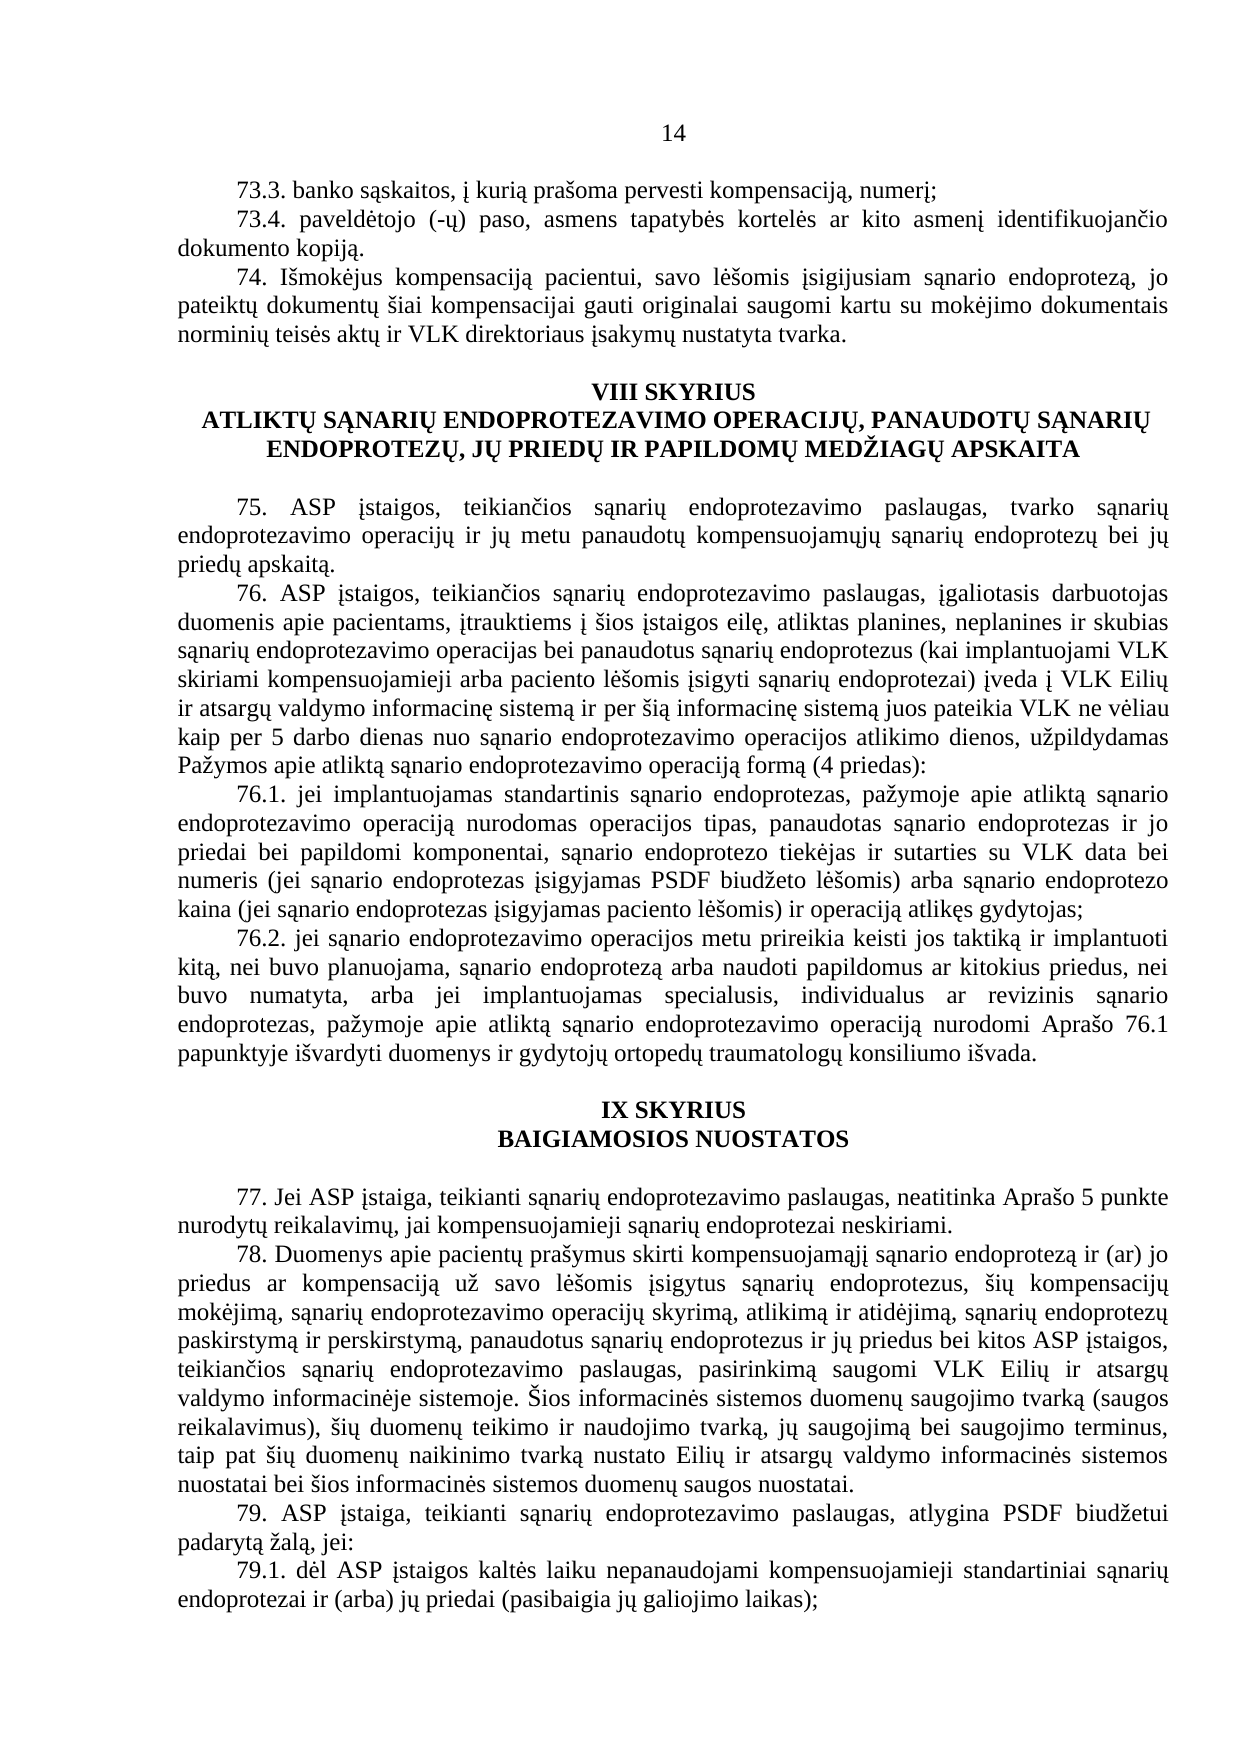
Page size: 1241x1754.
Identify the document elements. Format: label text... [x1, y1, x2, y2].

text 78. Duomenys apie pacientų prašymus skirti kompensuojamąjį sąnario endoprotezą ir (ar) jo priedus ar kompensaciją už savo lėšomis įsigytus sąnarių endoprotezus, šių kompensacijų mokėjimą, sąnarių endoprotezavimo operacijų skyrimą, atlikimą ir atidėjimą, sąnarių endoprotezų paskirstymą ir perskirstymą, panaudotus sąnarių endoprotezus ir jų priedus bei kitos ASP įstaigos, teikiančios sąnarių endoprotezavimo paslaugas, pasirinkimą saugomi VLK Eilių ir atsargų valdymo informacinėje sistemoje. Šios informacinės sistemos duomenų saugojimo tvarką (saugos reikalavimus), šių duomenų teikimo ir naudojimo tvarką, jų saugojimą bei saugojimo terminus, taip pat šių duomenų naikinimo tvarką nustato Eilių ir atsargų valdymo informacinės sistemos nuostatai bei šios informacinės sistemos duomenų saugos nuostatai. [177, 1239, 1169, 1498]
text 75. ASP įstaigos, teikiančios sąnarių endoprotezavimo paslaugas, tvarko sąnarių endoprotezavimo operacijų ir jų metu panaudotų kompensuojamųjų sąnarių endoprotezų bei jų priedų apskaitą. [177, 492, 1169, 578]
text IX SKYRIUS [177, 1096, 1169, 1124]
text 73.3. banko sąskaitos, į kurią prašoma pervesti kompensaciją, numerį; [177, 176, 1169, 204]
text 79. ASP įstaiga, teikianti sąnarių endoprotezavimo paslaugas, atlygina PSDF biudžetui padarytą žalą, jei: [177, 1498, 1169, 1556]
text ATLIKTŲ SĄNARIŲ ENDOPROTEZAVIMO OPERACIJŲ, PANAUDOTŲ SĄNARIŲ ENDOPROTEZŲ, JŲ PRIEDŲ IR PAPILDOMŲ MEDŽIAGŲ APSKAITA [177, 406, 1169, 463]
text 76.1. jei implantuojamas standartinis sąnario endoprotezas, pažymoje apie atliktą sąnario endoprotezavimo operaciją nurodomas operacijos tipas, panaudotas sąnario endoprotezas ir jo priedai bei papildomi komponentai, sąnario endoprotezo tiekėjas ir sutarties su VLK data bei numeris (jei sąnario endoprotezas įsigyjamas PSDF biudžeto lėšomis) arba sąnario endoprotezo kaina (jei sąnario endoprotezas įsigyjamas paciento lėšomis) ir operaciją atlikęs gydytojas; [177, 779, 1169, 923]
text 74. Išmokėjus kompensaciją pacientui, savo lėšomis įsigijusiam sąnario endoprotezą, jo pateiktų dokumentų šiai kompensacijai gauti originalai saugomi kartu su mokėjimo dokumentais norminių teisės aktų ir VLK direktoriaus įsakymų nustatyta tvarka. [177, 262, 1169, 348]
text BAIGIAMOSIOS NUOSTATOS [177, 1124, 1169, 1153]
text 73.4. paveldėtojo (-ų) paso, asmens tapatybės kortelės ar kito asmenį identifikuojančio dokumento kopiją. [177, 204, 1169, 262]
text VIII SKYRIUS [177, 377, 1169, 406]
text 76. ASP įstaigos, teikiančios sąnarių endoprotezavimo paslaugas, įgaliotasis darbuotojas duomenis apie pacientams, įtrauktiems į šios įstaigos eilę, atliktas planines, neplanines ir skubias sąnarių endoprotezavimo operacijas bei panaudotus sąnarių endoprotezus (kai implantuojami VLK skiriami kompensuojamieji arba paciento lėšomis įsigyti sąnarių endoprotezai) įveda į VLK Eilių ir atsargų valdymo informacinę sistemą ir per šią informacinę sistemą juos pateikia VLK ne vėliau kaip per 5 darbo dienas nuo sąnario endoprotezavimo operacijos atlikimo dienos, užpildydamas Pažymos apie atliktą sąnario endoprotezavimo operaciją formą (4 priedas): [177, 578, 1169, 779]
text 79.1. dėl ASP įstaigos kaltės laiku nepanaudojami kompensuojamieji standartiniai sąnarių endoprotezai ir (arba) jų priedai (pasibaigia jų galiojimo laikas); [177, 1556, 1169, 1613]
text 76.2. jei sąnario endoprotezavimo operacijos metu prireikia keisti jos taktiką ir implantuoti kitą, nei buvo planuojama, sąnario endoprotezą arba naudoti papildomus ar kitokius priedus, nei buvo numatyta, arba jei implantuojamas specialusis, individualus ar revizinis sąnario endoprotezas, pažymoje apie atliktą sąnario endoprotezavimo operaciją nurodomi Aprašo 76.1 papunktyje išvardyti duomenys ir gydytojų ortopedų traumatologų konsiliumo išvada. [177, 923, 1169, 1067]
text 77. Jei ASP įstaiga, teikianti sąnarių endoprotezavimo paslaugas, neatitinka Aprašo 5 punkte nurodytų reikalavimų, jai kompensuojamieji sąnarių endoprotezai neskiriami. [177, 1182, 1169, 1239]
